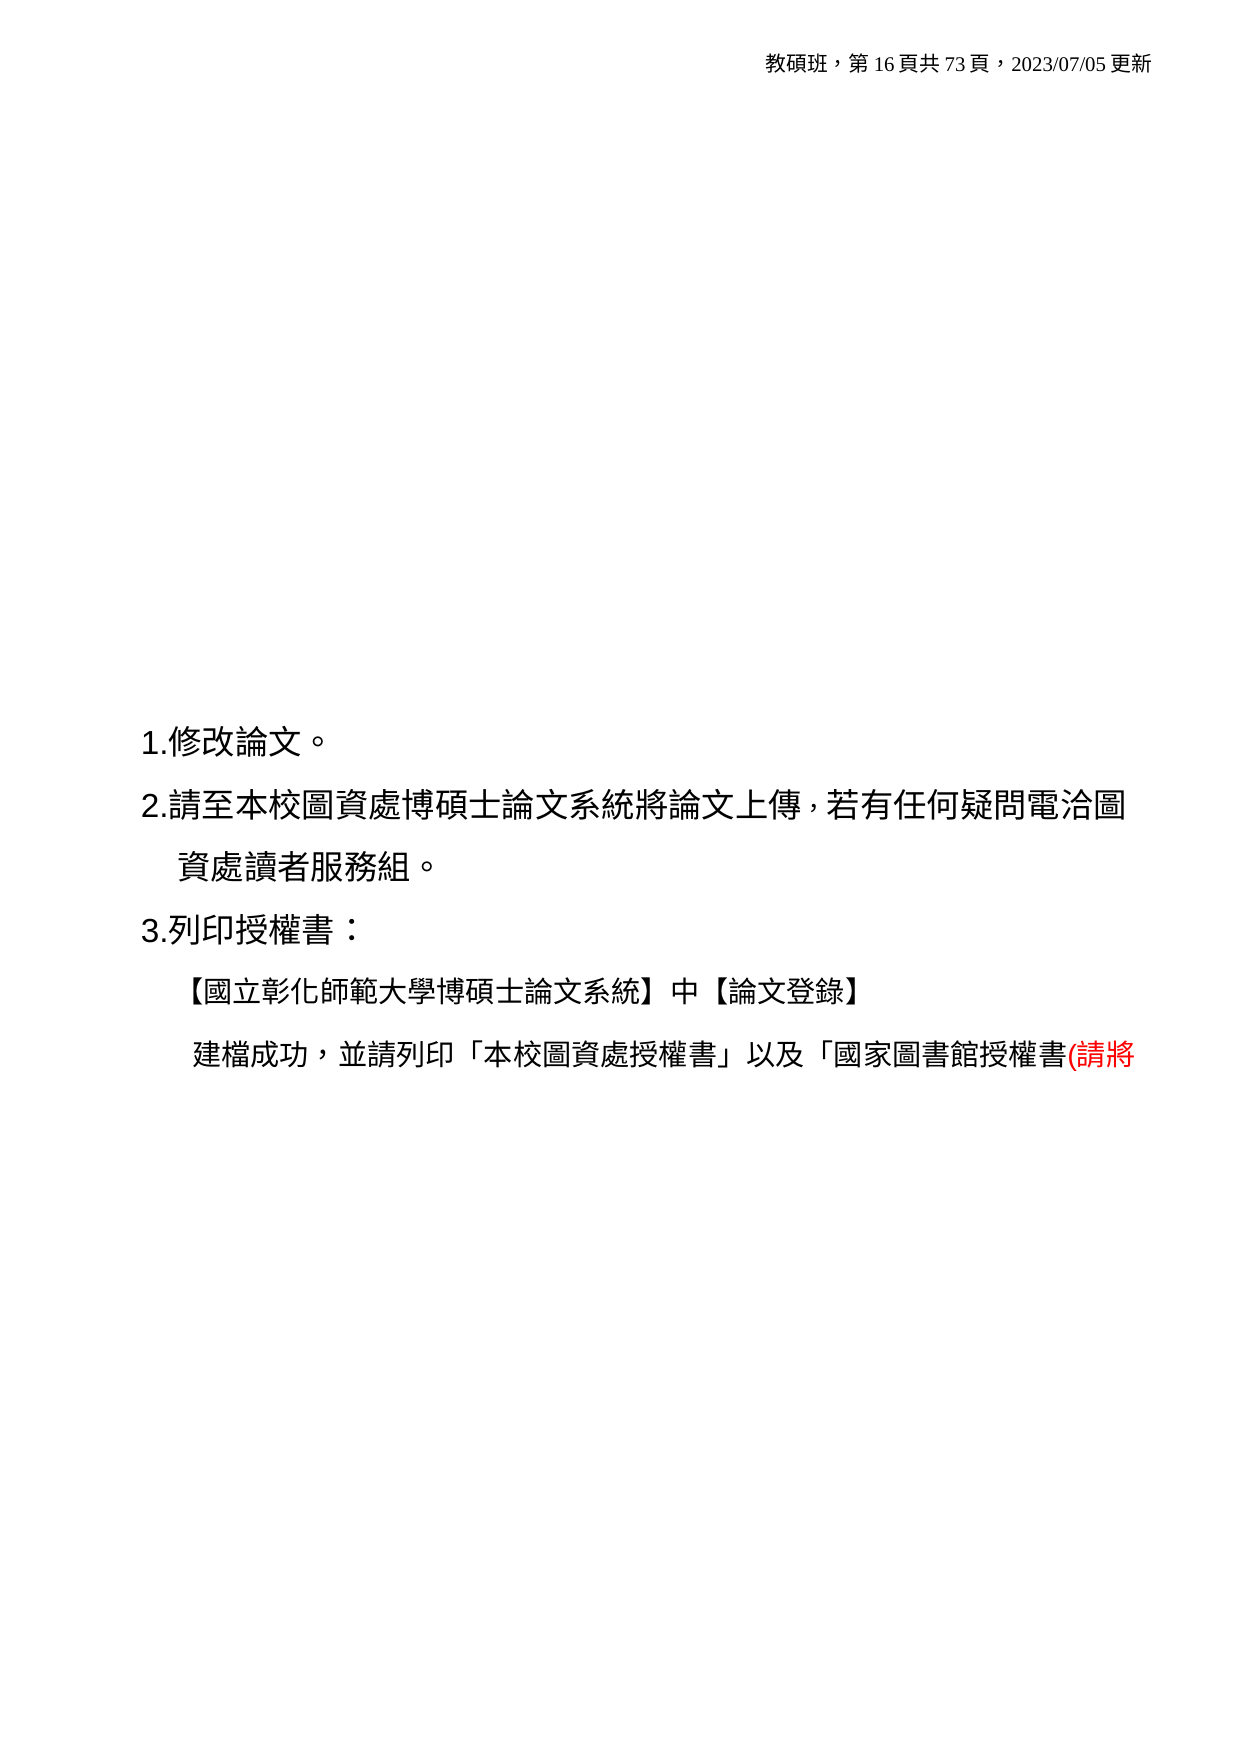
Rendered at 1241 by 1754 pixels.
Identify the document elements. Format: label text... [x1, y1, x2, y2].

text 【國立彰化師範大學博碩士論文系統】中【論文登錄】 [174, 948, 1152, 1011]
text 建檔成功，並請列印「本校圖資處授權書」以及「國家圖書館授權書(請將 [192, 1011, 1152, 1073]
text 3.列印授權書： [74, 886, 1152, 948]
text 2.請至本校圖資處博碩士論文系統將論文上傳，若有任何疑問電洽圖資處讀者服務組。 [141, 761, 1152, 886]
text 1.修改論文。 [141, 698, 1152, 761]
